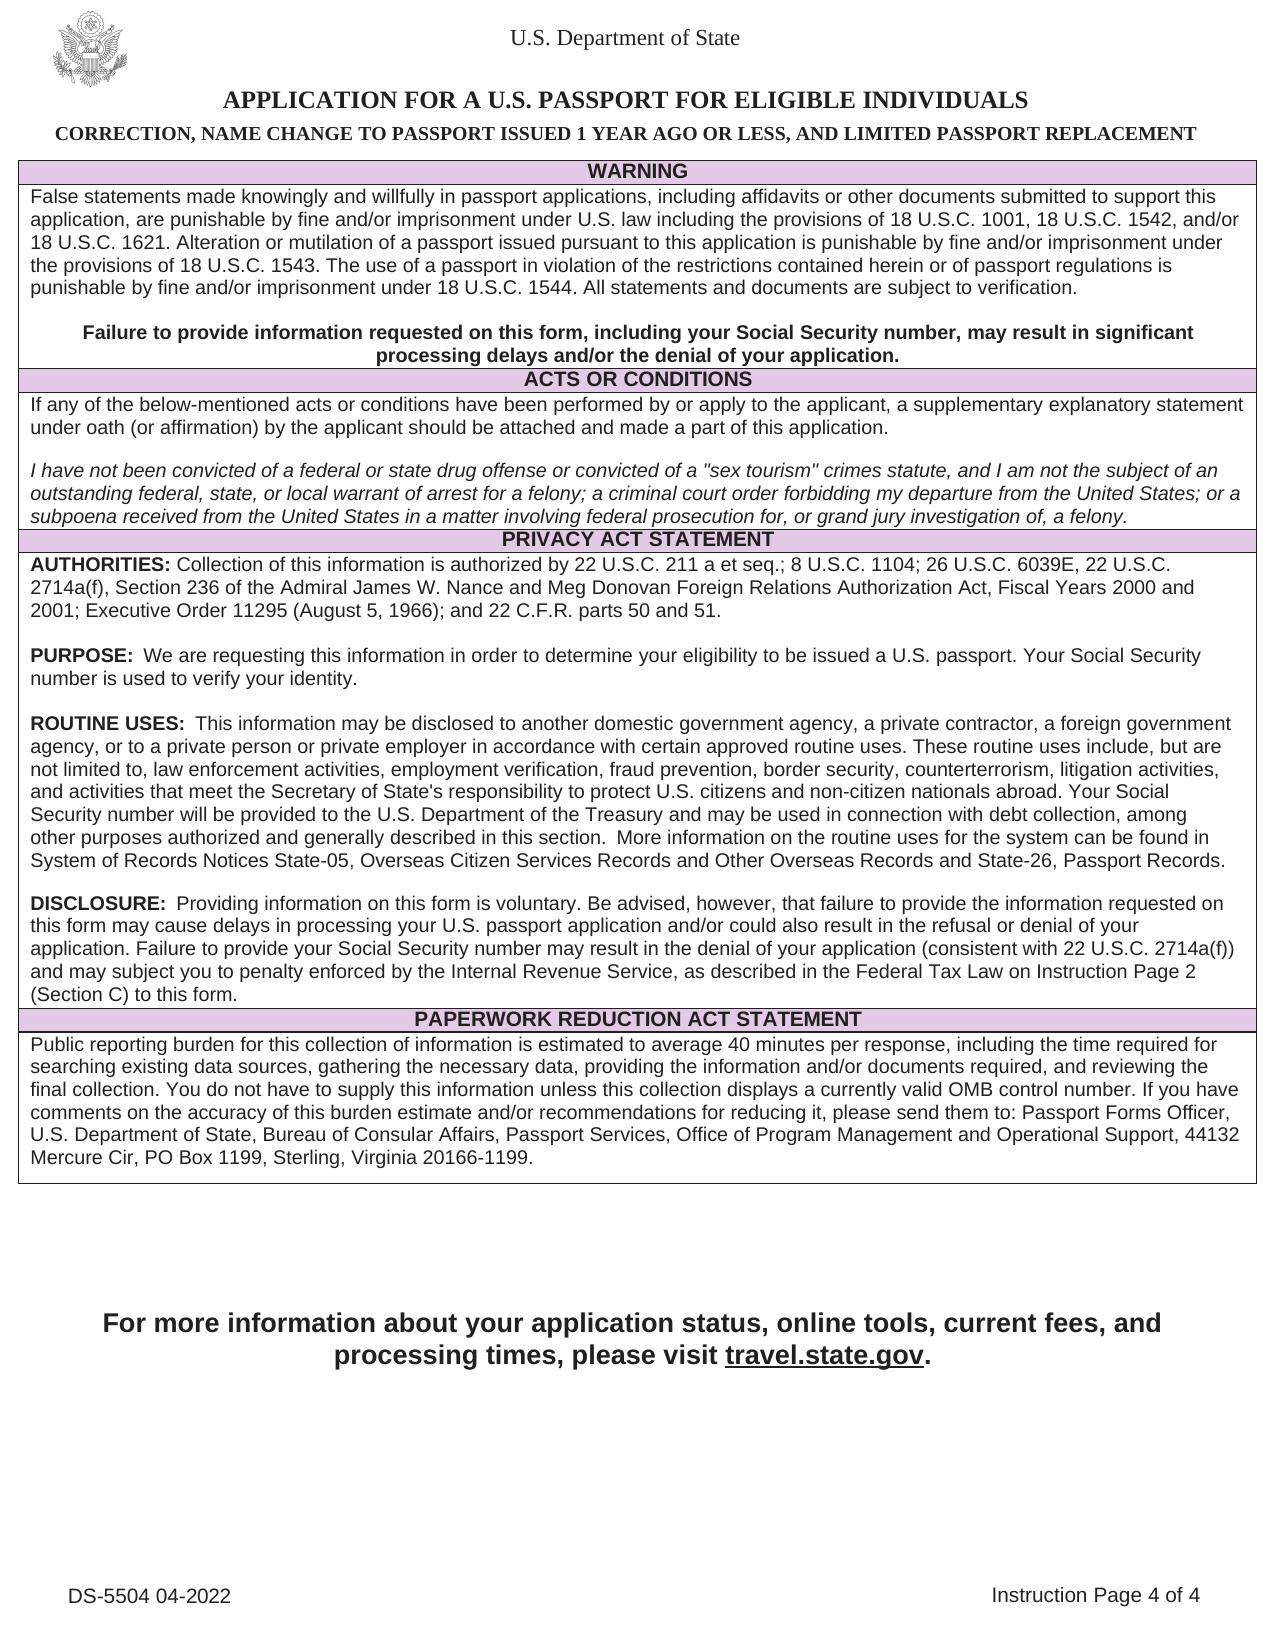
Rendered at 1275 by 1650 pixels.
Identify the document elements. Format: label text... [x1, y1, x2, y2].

picture [52, 11, 128, 87]
table_cell ACTS OR CONDITIONS [19, 369, 1256, 392]
table_cell PRIVACY ACT STATEMENT [19, 530, 1256, 552]
text For more information about your application status, online tools, current fees, and processing times, please visit travel.state.gov. [102, 1307, 1269, 1370]
table_cell Public reporting burden for this collection of information is estimated to average 40 minutes per response, including the time required for searching existing data sources, gathering the necessary data, providing the information and/or documents required, and reviewing the final collection. You do not have to supply this information unless this collection displays a currently valid OMB control number. If you have comments on the accuracy of this burden estimate and/or recommendations for reducing it, please send them to: Passport Forms Officer, U.S. Department of State, Bureau of Consular Affairs, Passport Services, Office of Program Management and Operational Support, 44132 Mercure Cir, PO Box 1199, Sterling, Virginia 20166-1199. [19, 1033, 1256, 1183]
table_cell AUTHORITIES: Collection of this information is authorized by 22 U.S.C. 211 a et seq.; 8 U.S.C. 1104; 26 U.S.C. 6039E, 22 U.S.C. 2714a(f), Section 236 of the Admiral James W. Nance and Meg Donovan Foreign Relations Authorization Act, Fiscal Years 2000 and 2001; Executive Order 11295 (August 5, 1966); and 22 C.F.R. parts 50 and 51. PURPOSE: We are requesting this information in order to determine your eligibility to be issued a U.S. passport. Your Social Security number is used to verify your identity. ROUTINE USES: This information may be disclosed to another domestic government agency, a private contractor, a foreign government agency, or to a private person or private employer in accordance with certain approved routine uses. These routine uses include, but are not limited to, law enforcement activities, employment verification, fraud prevention, border security, counterterrorism, litigation activities, and activities that meet the Secretary of State's responsibility to protect U.S. citizens and non-citizen nationals abroad. Your Social Security number will be provided to the U.S. Department of the Treasury and may be used in connection with debt collection, among other purposes authorized and generally described in this section. More information on the routine uses for the system can be found in System of Records Notices State-05, Overseas Citizen Services Records and Other Overseas Records and State-26, Passport Records. DISCLOSURE: Providing information on this form is voluntary. Be advised, however, that failure to provide the information requested on this form may cause delays in processing your U.S. passport application and/or could also result in the refusal or denial of your application. Failure to provide your Social Security number may result in the denial of your application (consistent with 22 U.S.C. 2714a(f)) and may subject you to penalty enforced by the Internal Revenue Service, as described in the Federal Tax Law on Instruction Page 2 (Section C) to this form. [19, 553, 1256, 1007]
table_cell If any of the below-mentioned acts or conditions have been performed by or apply to the applicant, a supplementary explanatory statement under oath (or affirmation) by the applicant should be attached and made a part of this application. I have not been convicted of a federal or state drug offense or convicted of a "sex tourism" crimes statute, and I am not the subject of an outstanding federal, state, or local warrant of arrest for a felony; a criminal court order forbidding my departure from the United States; or a subpoena received from the United States in a matter involving federal prosecution for, or grand jury investigation of, a felony. [19, 393, 1256, 528]
table_header WARNING [19, 161, 1256, 184]
table_cell False statements made knowingly and willfully in passport applications, including affidavits or other documents submitted to support this application, are punishable by fine and/or imprisonment under U.S. law including the provisions of 18 U.S.C. 1001, 18 U.S.C. 1542, and/or 18 U.S.C. 1621. Alteration or mutilation of a passport issued pursuant to this application is punishable by fine and/or imprisonment under the provisions of 18 U.S.C. 1543. The use of a passport in violation of the restrictions contained herein or of passport regulations is punishable by fine and/or imprisonment under 18 U.S.C. 1544. All statements and documents are subject to verification. Failure to provide information requested on this form, including your Social Security number, may result in significant processing delays and/or the denial of your application. [19, 185, 1256, 368]
table_cell PAPERWORK REDUCTION ACT STATEMENT [19, 1009, 1256, 1031]
